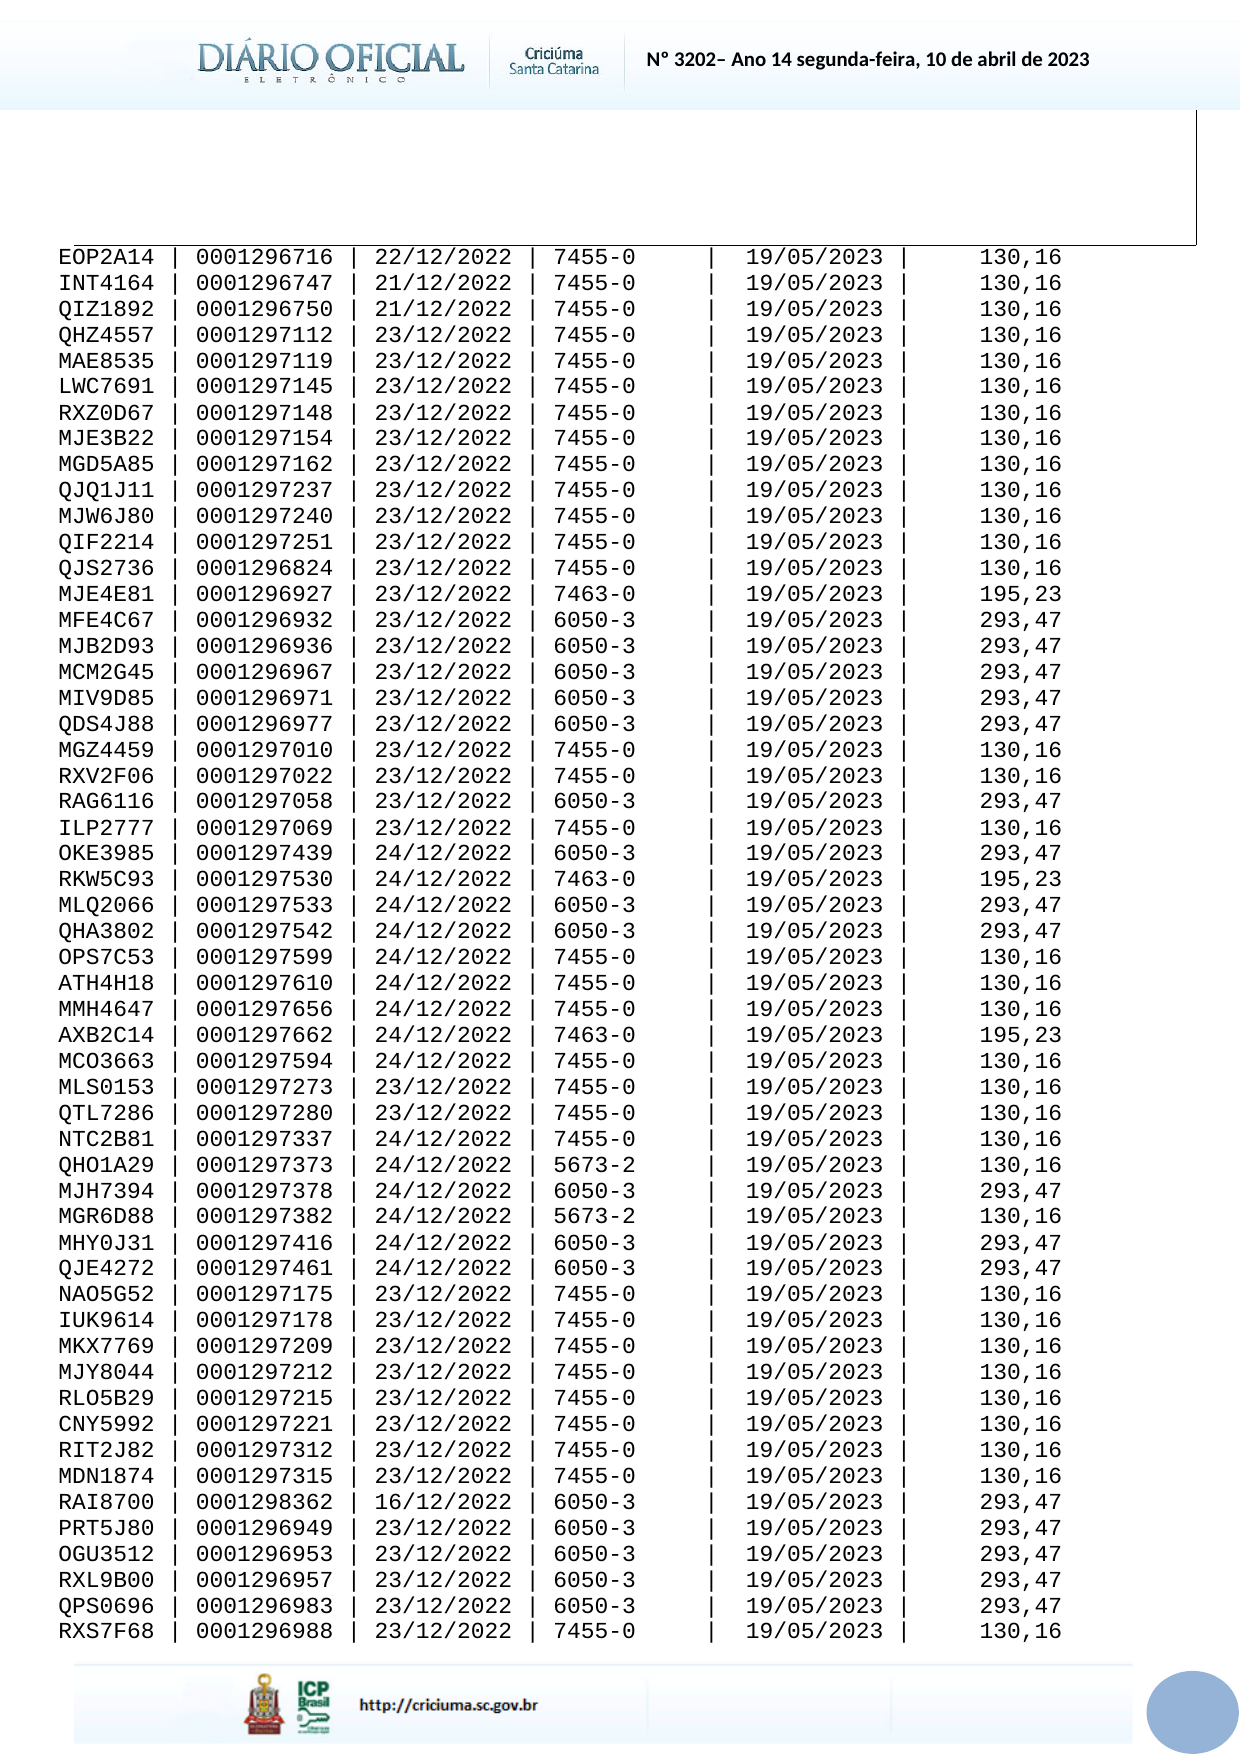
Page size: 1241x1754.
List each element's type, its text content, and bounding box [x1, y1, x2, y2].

text MCO3663 | 0001297594 | 24/12/2022 | 7455-0 | 19/05/2023 | 130,16 [44, 1049, 1196, 1075]
text QIZ1892 | 0001296750 | 21/12/2022 | 7455-0 | 19/05/2023 | 130,16 [44, 297, 1196, 323]
text PRT5J80 | 0001296949 | 23/12/2022 | 6050-3 | 19/05/2023 | 293,47 [44, 1516, 1196, 1542]
text QJQ1J11 | 0001297237 | 23/12/2022 | 7455-0 | 19/05/2023 | 130,16 [44, 479, 1196, 504]
text CNY5992 | 0001297221 | 23/12/2022 | 7455-0 | 19/05/2023 | 130,16 [44, 1412, 1196, 1438]
text MJB2D93 | 0001296936 | 23/12/2022 | 6050-3 | 19/05/2023 | 293,47 [44, 634, 1196, 660]
text MJE4E81 | 0001296927 | 23/12/2022 | 7463-0 | 19/05/2023 | 195,23 [44, 582, 1196, 608]
text MFE4C67 | 0001296932 | 23/12/2022 | 6050-3 | 19/05/2023 | 293,47 [44, 608, 1196, 634]
text RXZ0D67 | 0001297148 | 23/12/2022 | 7455-0 | 19/05/2023 | 130,16 [44, 401, 1196, 427]
text RLO5B29 | 0001297215 | 23/12/2022 | 7455-0 | 19/05/2023 | 130,16 [44, 1386, 1196, 1412]
text MJH7394 | 0001297378 | 24/12/2022 | 6050-3 | 19/05/2023 | 293,47 [44, 1179, 1196, 1205]
text MJE3B22 | 0001297154 | 23/12/2022 | 7455-0 | 19/05/2023 | 130,16 [44, 427, 1196, 453]
text ILP2777 | 0001297069 | 23/12/2022 | 7455-0 | 19/05/2023 | 130,16 [44, 816, 1196, 842]
text QJS2736 | 0001296824 | 23/12/2022 | 7455-0 | 19/05/2023 | 130,16 [44, 556, 1196, 582]
text MAE8535 | 0001297119 | 23/12/2022 | 7455-0 | 19/05/2023 | 130,16 [44, 349, 1196, 375]
text INT4164 | 0001296747 | 21/12/2022 | 7455-0 | 19/05/2023 | 130,16 [44, 271, 1196, 297]
text NTC2B81 | 0001297337 | 24/12/2022 | 7455-0 | 19/05/2023 | 130,16 [44, 1127, 1196, 1153]
text IUK9614 | 0001297178 | 23/12/2022 | 7455-0 | 19/05/2023 | 130,16 [44, 1309, 1196, 1334]
text NAO5G52 | 0001297175 | 23/12/2022 | 7455-0 | 19/05/2023 | 130,16 [44, 1283, 1196, 1309]
text QHO1A29 | 0001297373 | 24/12/2022 | 5673-2 | 19/05/2023 | 130,16 [44, 1153, 1196, 1179]
text QPS0696 | 0001296983 | 23/12/2022 | 6050-3 | 19/05/2023 | 293,47 [44, 1594, 1196, 1620]
text QTL7286 | 0001297280 | 23/12/2022 | 7455-0 | 19/05/2023 | 130,16 [44, 1101, 1196, 1127]
text MGZ4459 | 0001297010 | 23/12/2022 | 7455-0 | 19/05/2023 | 130,16 [44, 738, 1196, 764]
text OPS7C53 | 0001297599 | 24/12/2022 | 7455-0 | 19/05/2023 | 130,16 [44, 946, 1196, 971]
text RAI8700 | 0001298362 | 16/12/2022 | 6050-3 | 19/05/2023 | 293,47 [44, 1490, 1196, 1516]
text RIT2J82 | 0001297312 | 23/12/2022 | 7455-0 | 19/05/2023 | 130,16 [44, 1438, 1196, 1464]
text RAG6116 | 0001297058 | 23/12/2022 | 6050-3 | 19/05/2023 | 293,47 [44, 790, 1196, 816]
text MCM2G45 | 0001296967 | 23/12/2022 | 6050-3 | 19/05/2023 | 293,47 [44, 660, 1196, 686]
text QHZ4557 | 0001297112 | 23/12/2022 | 7455-0 | 19/05/2023 | 130,16 [44, 323, 1196, 349]
text RXV2F06 | 0001297022 | 23/12/2022 | 7455-0 | 19/05/2023 | 130,16 [44, 764, 1196, 790]
text MJW6J80 | 0001297240 | 23/12/2022 | 7455-0 | 19/05/2023 | 130,16 [44, 504, 1196, 531]
text ATH4H18 | 0001297610 | 24/12/2022 | 7455-0 | 19/05/2023 | 130,16 [44, 971, 1196, 997]
text MKX7769 | 0001297209 | 23/12/2022 | 7455-0 | 19/05/2023 | 130,16 [44, 1334, 1196, 1361]
text OKE3985 | 0001297439 | 24/12/2022 | 6050-3 | 19/05/2023 | 293,47 [44, 842, 1196, 868]
text AXB2C14 | 0001297662 | 24/12/2022 | 7463-0 | 19/05/2023 | 195,23 [44, 1023, 1196, 1049]
text QHA3802 | 0001297542 | 24/12/2022 | 6050-3 | 19/05/2023 | 293,47 [44, 919, 1196, 946]
text MGR6D88 | 0001297382 | 24/12/2022 | 5673-2 | 19/05/2023 | 130,16 [44, 1205, 1196, 1231]
text MDN1874 | 0001297315 | 23/12/2022 | 7455-0 | 19/05/2023 | 130,16 [44, 1464, 1196, 1490]
text MHY0J31 | 0001297416 | 24/12/2022 | 6050-3 | 19/05/2023 | 293,47 [44, 1231, 1196, 1257]
text OGU3512 | 0001296953 | 23/12/2022 | 6050-3 | 19/05/2023 | 293,47 [44, 1542, 1196, 1568]
text MLS0153 | 0001297273 | 23/12/2022 | 7455-0 | 19/05/2023 | 130,16 [44, 1075, 1196, 1101]
text LWC7691 | 0001297145 | 23/12/2022 | 7455-0 | 19/05/2023 | 130,16 [44, 375, 1196, 401]
text RXS7F68 | 0001296988 | 23/12/2022 | 7455-0 | 19/05/2023 | 130,16 [44, 1620, 1196, 1646]
text QJE4272 | 0001297461 | 24/12/2022 | 6050-3 | 19/05/2023 | 293,47 [44, 1257, 1196, 1283]
text MGD5A85 | 0001297162 | 23/12/2022 | 7455-0 | 19/05/2023 | 130,16 [44, 453, 1196, 479]
text MMH4647 | 0001297656 | 24/12/2022 | 7455-0 | 19/05/2023 | 130,16 [44, 997, 1196, 1023]
text MJY8044 | 0001297212 | 23/12/2022 | 7455-0 | 19/05/2023 | 130,16 [44, 1361, 1196, 1386]
text MIV9D85 | 0001296971 | 23/12/2022 | 6050-3 | 19/05/2023 | 293,47 [44, 686, 1196, 712]
text RXL9B00 | 0001296957 | 23/12/2022 | 6050-3 | 19/05/2023 | 293,47 [44, 1568, 1196, 1594]
text MLQ2066 | 0001297533 | 24/12/2022 | 6050-3 | 19/05/2023 | 293,47 [44, 894, 1196, 919]
text QIF2214 | 0001297251 | 23/12/2022 | 7455-0 | 19/05/2023 | 130,16 [44, 531, 1196, 556]
text RKW5C93 | 0001297530 | 24/12/2022 | 7463-0 | 19/05/2023 | 195,23 [44, 868, 1196, 894]
text EOP2A14 | 0001296716 | 22/12/2022 | 7455-0 | 19/05/2023 | 130,16 [44, 245, 1196, 271]
text QDS4J88 | 0001296977 | 23/12/2022 | 6050-3 | 19/05/2023 | 293,47 [44, 712, 1196, 738]
